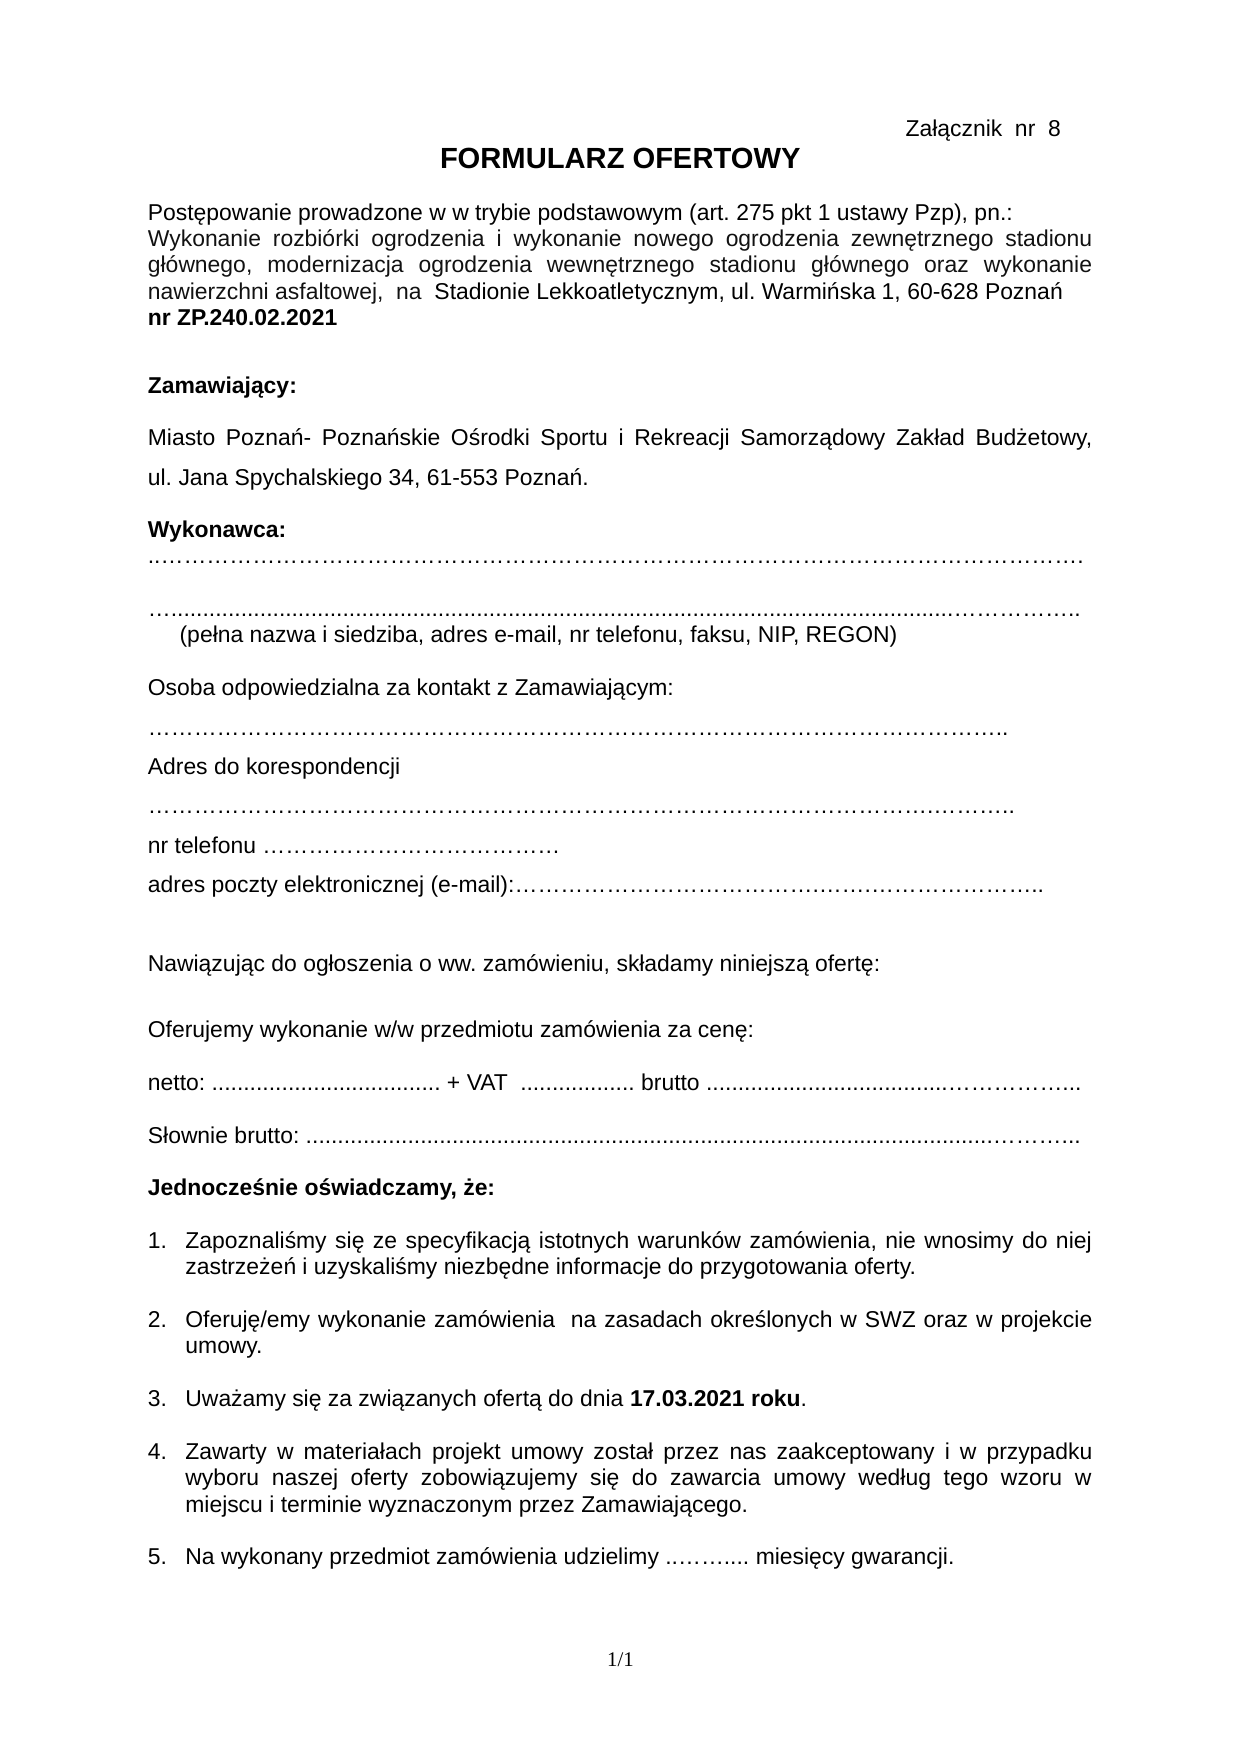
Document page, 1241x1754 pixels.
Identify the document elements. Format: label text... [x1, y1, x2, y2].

list Oferuję/emy wykonanie zamówienia na zasadach określonych w SWZ oraz w projekcie umowy. [148, 1306, 1092, 1359]
list Na wykonany przedmiot zamówienia udzielimy ..…….... miesięcy gwarancji. [148, 1543, 1092, 1569]
text nr ZP.240.02.2021 [148, 304, 1092, 330]
text Osoba odpowiedzialna za kontakt z Zamawiającym: ………………………………………………………………………………………………….. [148, 674, 1092, 740]
text Wykonanie rozbiórki ogrodzenia i wykonanie nowego ogrodzenia zewnętrznego stadionu głównego, modernizacja ogrodzenia wewnętrznego stadionu głównego oraz wykonanie nawierzchni asfaltowej, na Stadionie Lekkoatletycznym, ul. Warmińska 1, 60-628 Poznań [148, 225, 1092, 304]
text Zamawiający: [148, 372, 1092, 398]
text Nawiązując do ogłoszenia o ww. zamówieniu, składamy niniejszą ofertę: [148, 950, 1092, 977]
text FORMULARZ OFERTOWY [148, 141, 1092, 174]
text nr telefonu ………………………………… [148, 832, 1092, 858]
text Jednocześnie oświadczamy, że: [148, 1174, 1092, 1201]
text Miasto Poznań- Poznańskie Ośrodki Sportu i Rekreacji Samorządowy Zakład Budżetowy, ul. Jana Spychalskiego 34, 61-553 Poznań. [148, 424, 1092, 490]
text Adres do korespondencji ………………………………………………………………………………………….……….. [148, 753, 1092, 819]
text adres poczty elektronicznej (e-mail):………………………………….…….………………….. [148, 871, 1092, 898]
text netto: .................................... + VAT .................. brutto ......................................……………... [148, 1069, 1092, 1095]
text Wykonawca: [148, 516, 1092, 542]
list Zapoznaliśmy się ze specyfikacją istotnych warunków zamówienia, nie wnosimy do niej zastrzeżeń i uzyskaliśmy niezbędne informacje do przygotowania oferty. [148, 1227, 1092, 1280]
text …...........................................................................................................................…………….. [148, 595, 1092, 621]
text Oferujemy wykonanie w/w przedmiotu zamówienia za cenę: [148, 1016, 1092, 1042]
text Słownie brutto: ............................................................................................................………... [148, 1122, 1092, 1148]
text (pełna nazwa i siedziba, adres e-mail, nr telefonu, faksu, NIP, REGON) [148, 621, 1092, 648]
list Uważamy się za związanych ofertą do dnia 17.03.2021 roku. [148, 1385, 1092, 1411]
list Zawarty w materiałach projekt umowy został przez nas zaakceptowany i w przypadku wyboru naszej oferty zobowiązujemy się do zawarcia umowy według tego wzoru w miejscu i terminie wyznaczonym przez Zamawiającego. [148, 1438, 1092, 1517]
text Postępowanie prowadzone w w trybie podstawowym (art. 275 pkt 1 ustawy Pzp), pn.: [148, 198, 1092, 225]
text ..…………………………………………………………………………………………………………. [148, 542, 1092, 568]
text Załącznik nr 8 [148, 115, 1092, 141]
